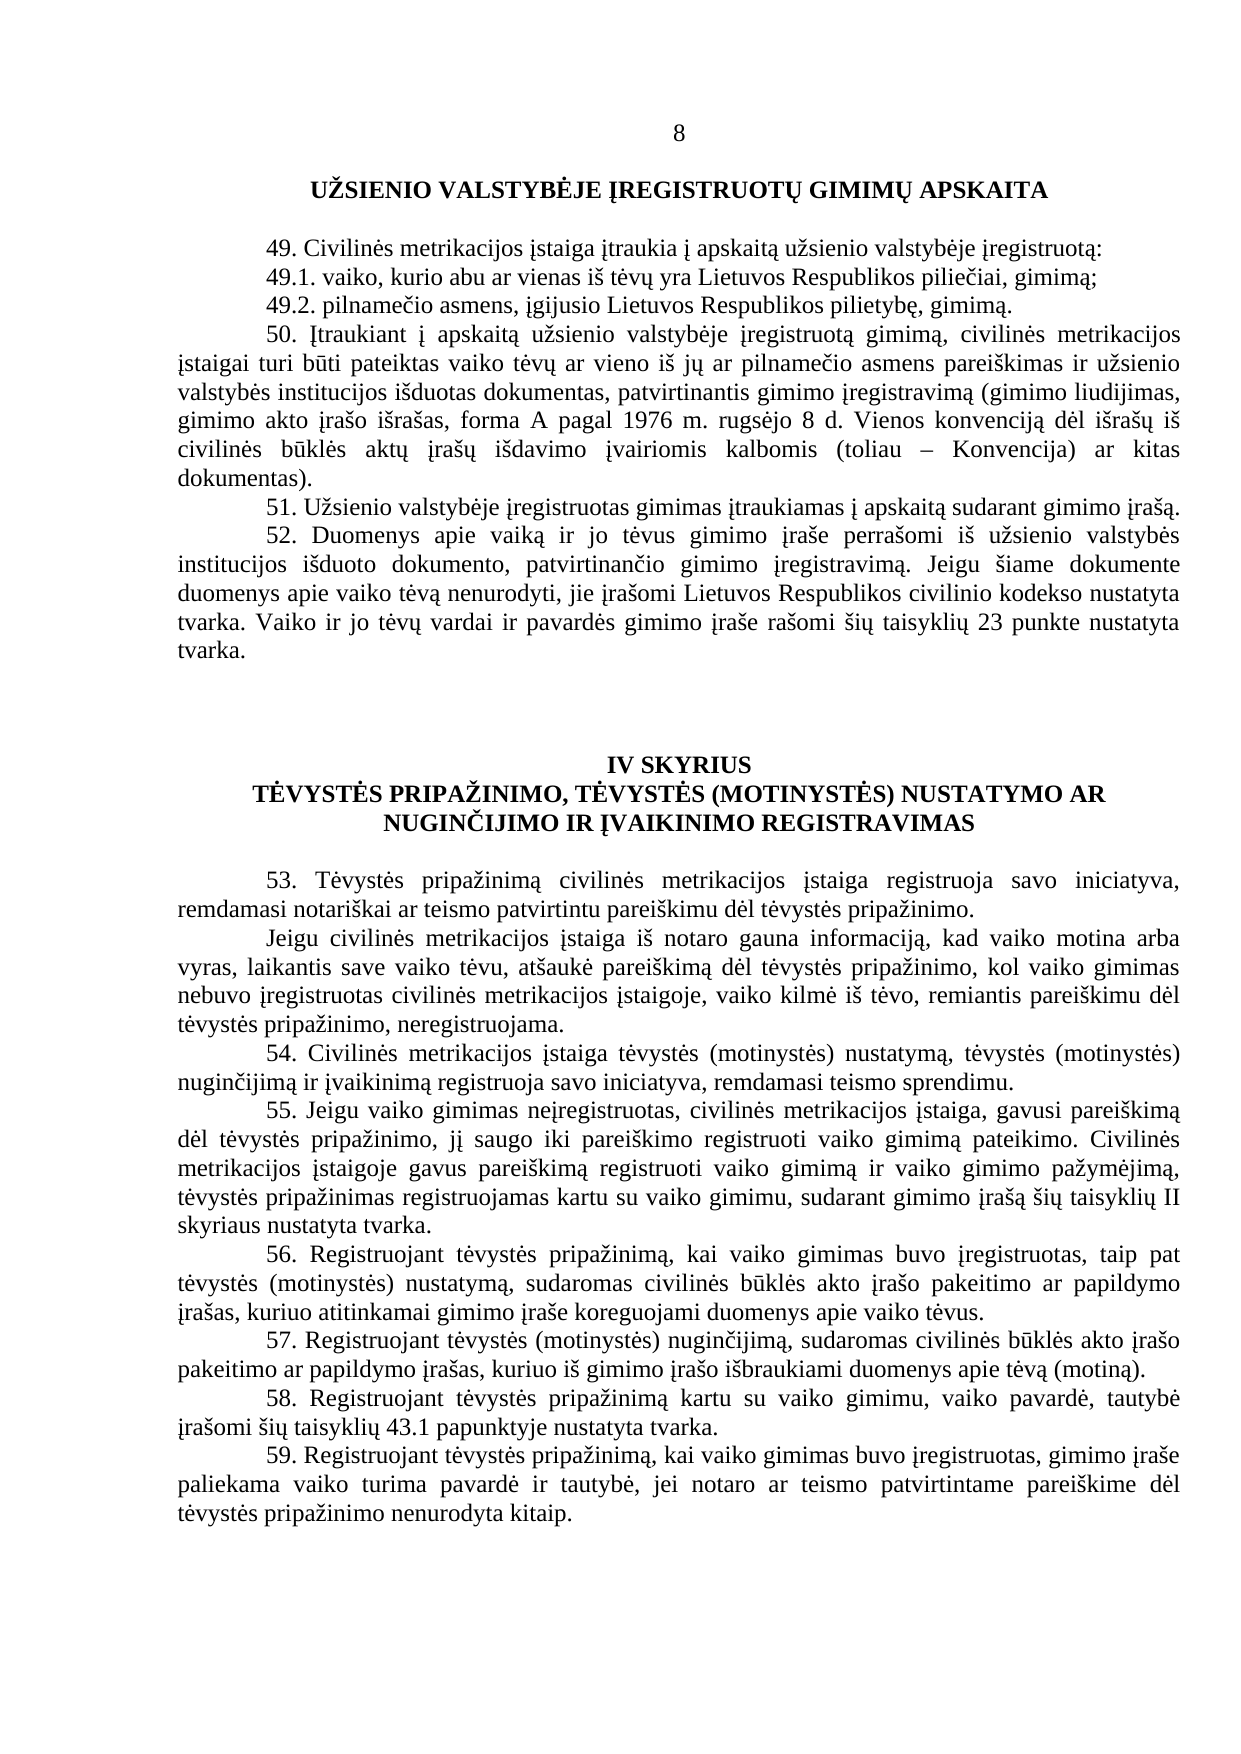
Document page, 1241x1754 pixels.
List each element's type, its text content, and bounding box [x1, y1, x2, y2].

text 53. Tėvystės pripažinimą civilinės metrikacijos įstaiga registruoja savo iniciatyva, remdamasi notariškai ar teismo patvirtintu pareiškimu dėl tėvystės pripažinimo. [177, 866, 1181, 923]
text 55. Jeigu vaiko gimimas neįregistruotas, civilinės metrikacijos įstaiga, gavusi pareiškimą dėl tėvystės pripažinimo, jį saugo iki pareiškimo registruoti vaiko gimimą pateikimo. Civilinės metrikacijos įstaigoje gavus pareiškimą registruoti vaiko gimimą ir vaiko gimimo pažymėjimą, tėvystės pripažinimas registruojamas kartu su vaiko gimimu, sudarant gimimo įrašą šių taisyklių II skyriaus nustatyta tvarka. [177, 1096, 1181, 1239]
text 52. Duomenys apie vaiką ir jo tėvus gimimo įraše perrašomi iš užsienio valstybės institucijos išduoto dokumento, patvirtinančio gimimo įregistravimą. Jeigu šiame dokumente duomenys apie vaiko tėvą nenurodyti, jie įrašomi Lietuvos Respublikos civilinio kodekso nustatyta tvarka. Vaiko ir jo tėvų vardai ir pavardės gimimo įraše rašomi šių taisyklių 23 punkte nustatyta tvarka. [177, 521, 1181, 664]
text 54. Civilinės metrikacijos įstaiga tėvystės (motinystės) nustatymą, tėvystės (motinystės) nuginčijimą ir įvaikinimą registruoja savo iniciatyva, remdamasi teismo sprendimu. [177, 1038, 1181, 1096]
text 57. Registruojant tėvystės (motinystės) nuginčijimą, sudaromas civilinės būklės akto įrašo pakeitimo ar papildymo įrašas, kuriuo iš gimimo įrašo išbraukiami duomenys apie tėvą (motiną). [177, 1326, 1181, 1383]
text 59. Registruojant tėvystės pripažinimą, kai vaiko gimimas buvo įregistruotas, gimimo įraše paliekama vaiko turima pavardė ir tautybė, jei notaro ar teismo patvirtintame pareiškime dėl tėvystės pripažinimo nenurodyta kitaip. [177, 1441, 1181, 1527]
text 56. Registruojant tėvystės pripažinimą, kai vaiko gimimas buvo įregistruotas, taip pat tėvystės (motinystės) nustatymą, sudaromas civilinės būklės akto įrašo pakeitimo ar papildymo įrašas, kuriuo atitinkamai gimimo įraše koreguojami duomenys apie vaiko tėvus. [177, 1239, 1181, 1326]
text 50. Įtraukiant į apskaitą užsienio valstybėje įregistruotą gimimą, civilinės metrikacijos įstaigai turi būti pateiktas vaiko tėvų ar vieno iš jų ar pilnamečio asmens pareiškimas ir užsienio valstybės institucijos išduotas dokumentas, patvirtinantis gimimo įregistravimą (gimimo liudijimas, gimimo akto įrašo išrašas, forma A pagal 1976 m. rugsėjo 8 d. Vienos konvenciją dėl išrašų iš civilinės būklės aktų įrašų išdavimo įvairiomis kalbomis (toliau – Konvencija) ar kitas dokumentas). [177, 319, 1181, 492]
text TĖVYSTĖS PRIPAŽINIMO, TĖVYSTĖS (MOTINYSTĖS) NUSTATYMO AR NUGINČIJIMO IR ĮVAIKINIMO REGISTRAVIMAS [177, 779, 1181, 837]
text 49.2. pilnamečio asmens, įgijusio Lietuvos Respublikos pilietybę, gimimą. [177, 291, 1181, 319]
text 49. Civilinės metrikacijos įstaiga įtraukia į apskaitą užsienio valstybėje įregistruotą: [177, 233, 1181, 262]
text 51. Užsienio valstybėje įregistruotas gimimas įtraukiamas į apskaitą sudarant gimimo įrašą. [177, 492, 1181, 521]
text IV SKYRIUS [177, 751, 1181, 779]
text UŽSIENIO VALSTYBĖJE ĮREGISTRUOTŲ GIMIMŲ APSKAITA [177, 176, 1181, 204]
text 58. Registruojant tėvystės pripažinimą kartu su vaiko gimimu, vaiko pavardė, tautybė įrašomi šių taisyklių 43.1 papunktyje nustatyta tvarka. [177, 1383, 1181, 1441]
text Jeigu civilinės metrikacijos įstaiga iš notaro gauna informaciją, kad vaiko motina arba vyras, laikantis save vaiko tėvu, atšaukė pareiškimą dėl tėvystės pripažinimo, kol vaiko gimimas nebuvo įregistruotas civilinės metrikacijos įstaigoje, vaiko kilmė iš tėvo, remiantis pareiškimu dėl tėvystės pripažinimo, neregistruojama. [177, 923, 1181, 1038]
text 49.1. vaiko, kurio abu ar vienas iš tėvų yra Lietuvos Respublikos piliečiai, gimimą; [177, 262, 1181, 291]
